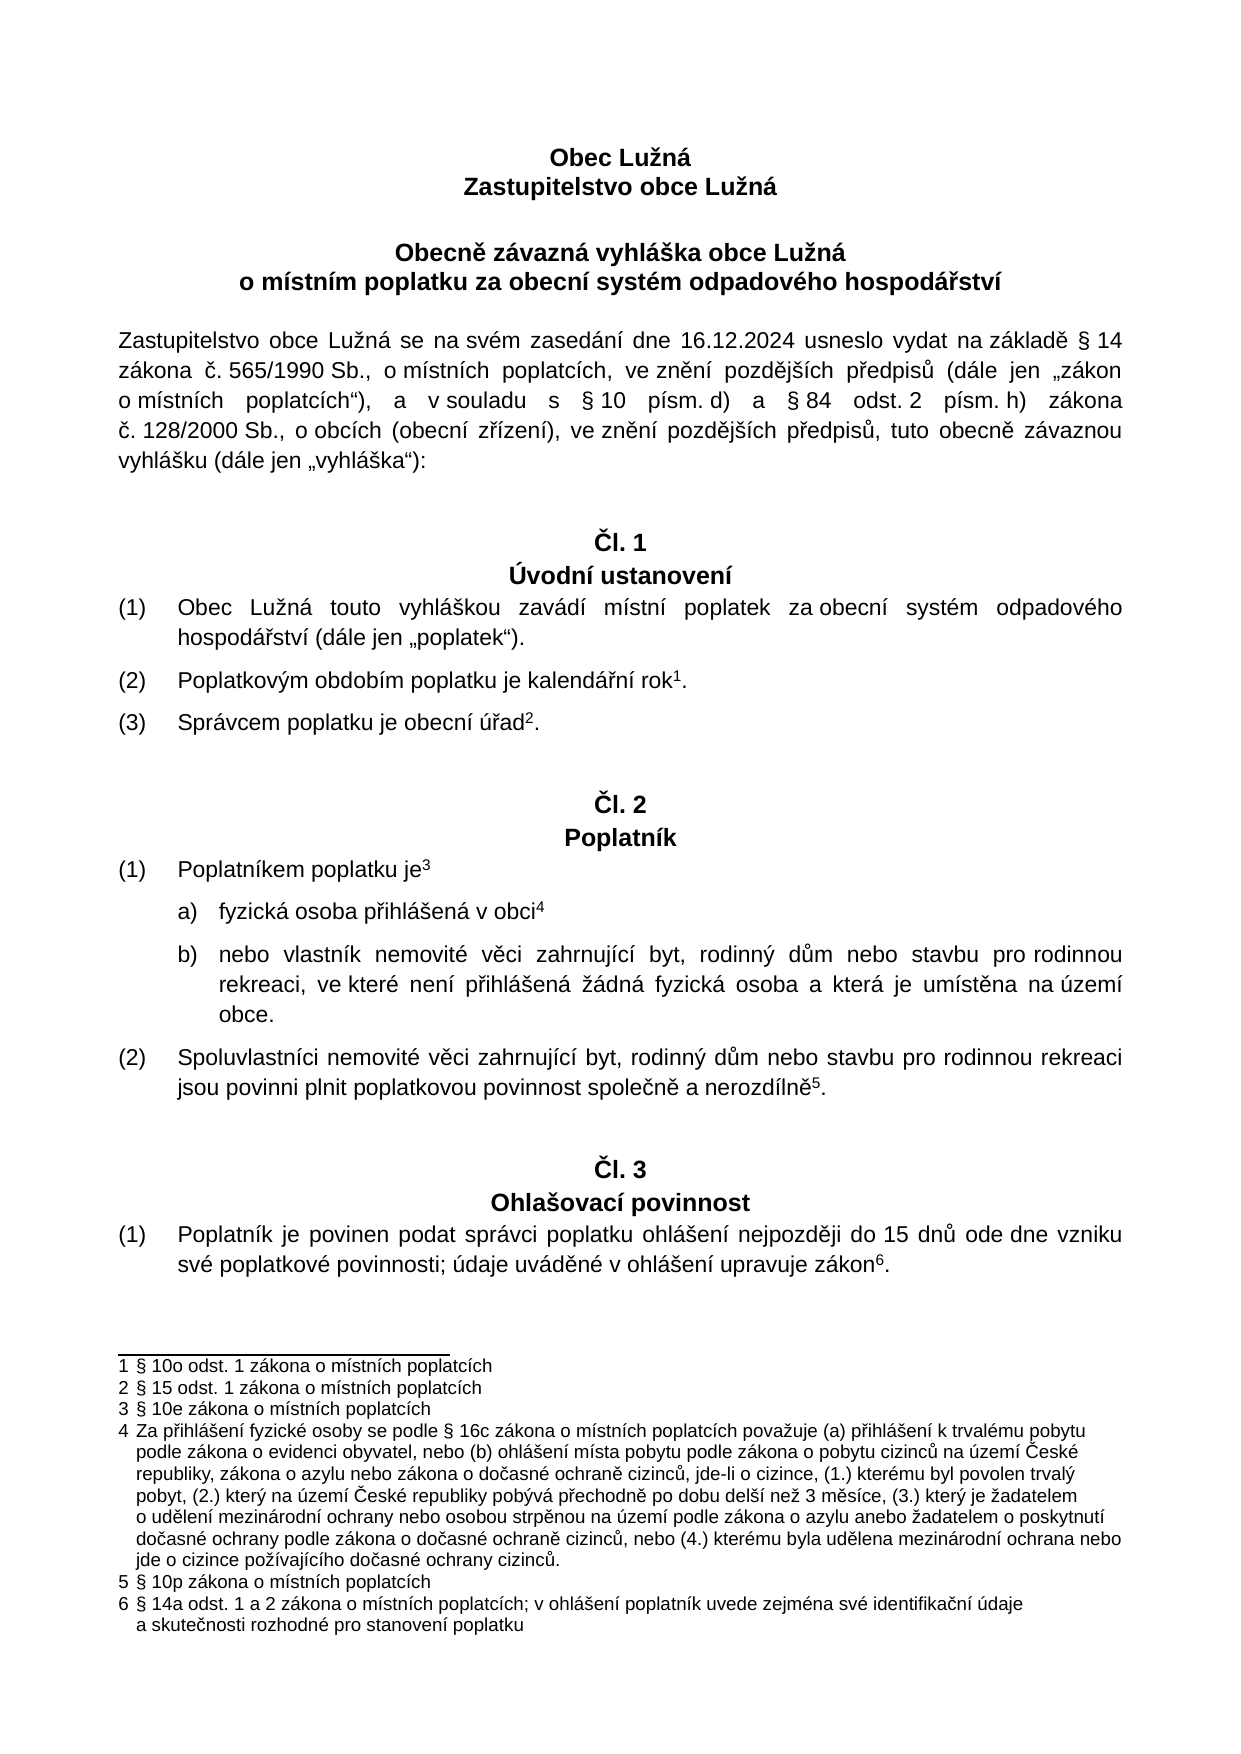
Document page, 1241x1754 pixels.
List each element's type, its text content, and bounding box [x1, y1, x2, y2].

list § 10p zákona o místních poplatcích [118, 1571, 1122, 1592]
subtitle Čl. 3 Ohlašovací povinnost [118, 1154, 1122, 1216]
list Poplatník je povinen podat správci poplatku ohlášení nejpozději do 15 dnů ode dne vzniku své poplatkové povinnosti; údaje uváděné v ohlášení upravuje zákon. [118, 1221, 1122, 1277]
list Spoluvlastníci nemovité věci zahrnující byt, rodinný dům nebo stavbu pro rodinnou rekreaci jsou povinni plnit poplatkovou povinnost společně a nerozdílně. [118, 1044, 1122, 1101]
list Za přihlášení fyzické osoby se podle § 16c zákona o místních poplatcích považuje (a) přihlášení k trvalému pobytu podle zákona o evidenci obyvatel, nebo (b) ohlášení místa pobytu podle zákona o pobytu cizinců na území České republiky, zákona o azylu nebo zákona o dočasné ochraně cizinců, jde-li o cizince, (1.) kterému byl povolen trvalý pobyt, (2.) který na území České republiky pobývá přechodně po dobu delší než 3 měsíce, (3.) který je žadatelem o udělení mezinárodní ochrany nebo osobou strpěnou na území podle zákona o azylu anebo žadatelem o poskytnutí dočasné ochrany podle zákona o dočasné ochraně cizinců, nebo (4.) kterému byla udělena mezinárodní ochrana nebo jde o cizince požívajícího dočasné ochrany cizinců. [118, 1420, 1122, 1571]
list § 15 odst. 1 zákona o místních poplatcích [118, 1377, 1122, 1398]
list nebo vlastník nemovité věci zahrnující byt, rodinný dům nebo stavbu pro rodinnou rekreaci, ve které není přihlášená žádná fyzická osoba a která je umístěna na území obce. [177, 941, 1122, 1028]
list Poplatníkem poplatku je [118, 856, 1122, 882]
list Správcem poplatku je obecní úřad. [118, 709, 1122, 736]
list fyzická osoba přihlášená v obci [177, 898, 1122, 925]
subtitle Čl. 1 Úvodní ustanovení [118, 528, 1122, 589]
subtitle Čl. 2 Poplatník [118, 789, 1122, 851]
list Poplatkovým obdobím poplatku je kalendářní rok. [118, 667, 1122, 693]
title Obec Lužná Zastupitelstvo obce Lužná [118, 143, 1122, 201]
list Obec Lužná touto vyhláškou zavádí místní poplatek za obecní systém odpadového hospodářství (dále jen „poplatek“). [118, 594, 1122, 650]
list § 14a odst. 1 a 2 zákona o místních poplatcích; v ohlášení poplatník uvede zejména své identifikační údaje a skutečnosti rozhodné pro stanovení poplatku [118, 1592, 1122, 1635]
subtitle Obecně závazná vyhláška obce Lužná o místním poplatku za obecní systém odpadového hospodářství [118, 238, 1122, 295]
list § 10e zákona o místních poplatcích [118, 1398, 1122, 1420]
list § 10o odst. 1 zákona o místních poplatcích [118, 1355, 1122, 1377]
text Zastupitelstvo obce Lužná se na svém zasedání dne 16.12.2024 usneslo vydat na základě § 14 zákona č. 565/1990 Sb., o místních poplatcích, ve znění pozdějších předpisů (dále jen „zákon o místních poplatcích“), a v souladu s § 10 písm. d) a § 84 odst. 2 písm. h) zákona č. 128/2000 Sb., o obcích (obecní zřízení), ve znění pozdějších předpisů, tuto obecně závaznou vyhlášku (dále jen „vyhláška“): [118, 327, 1122, 474]
